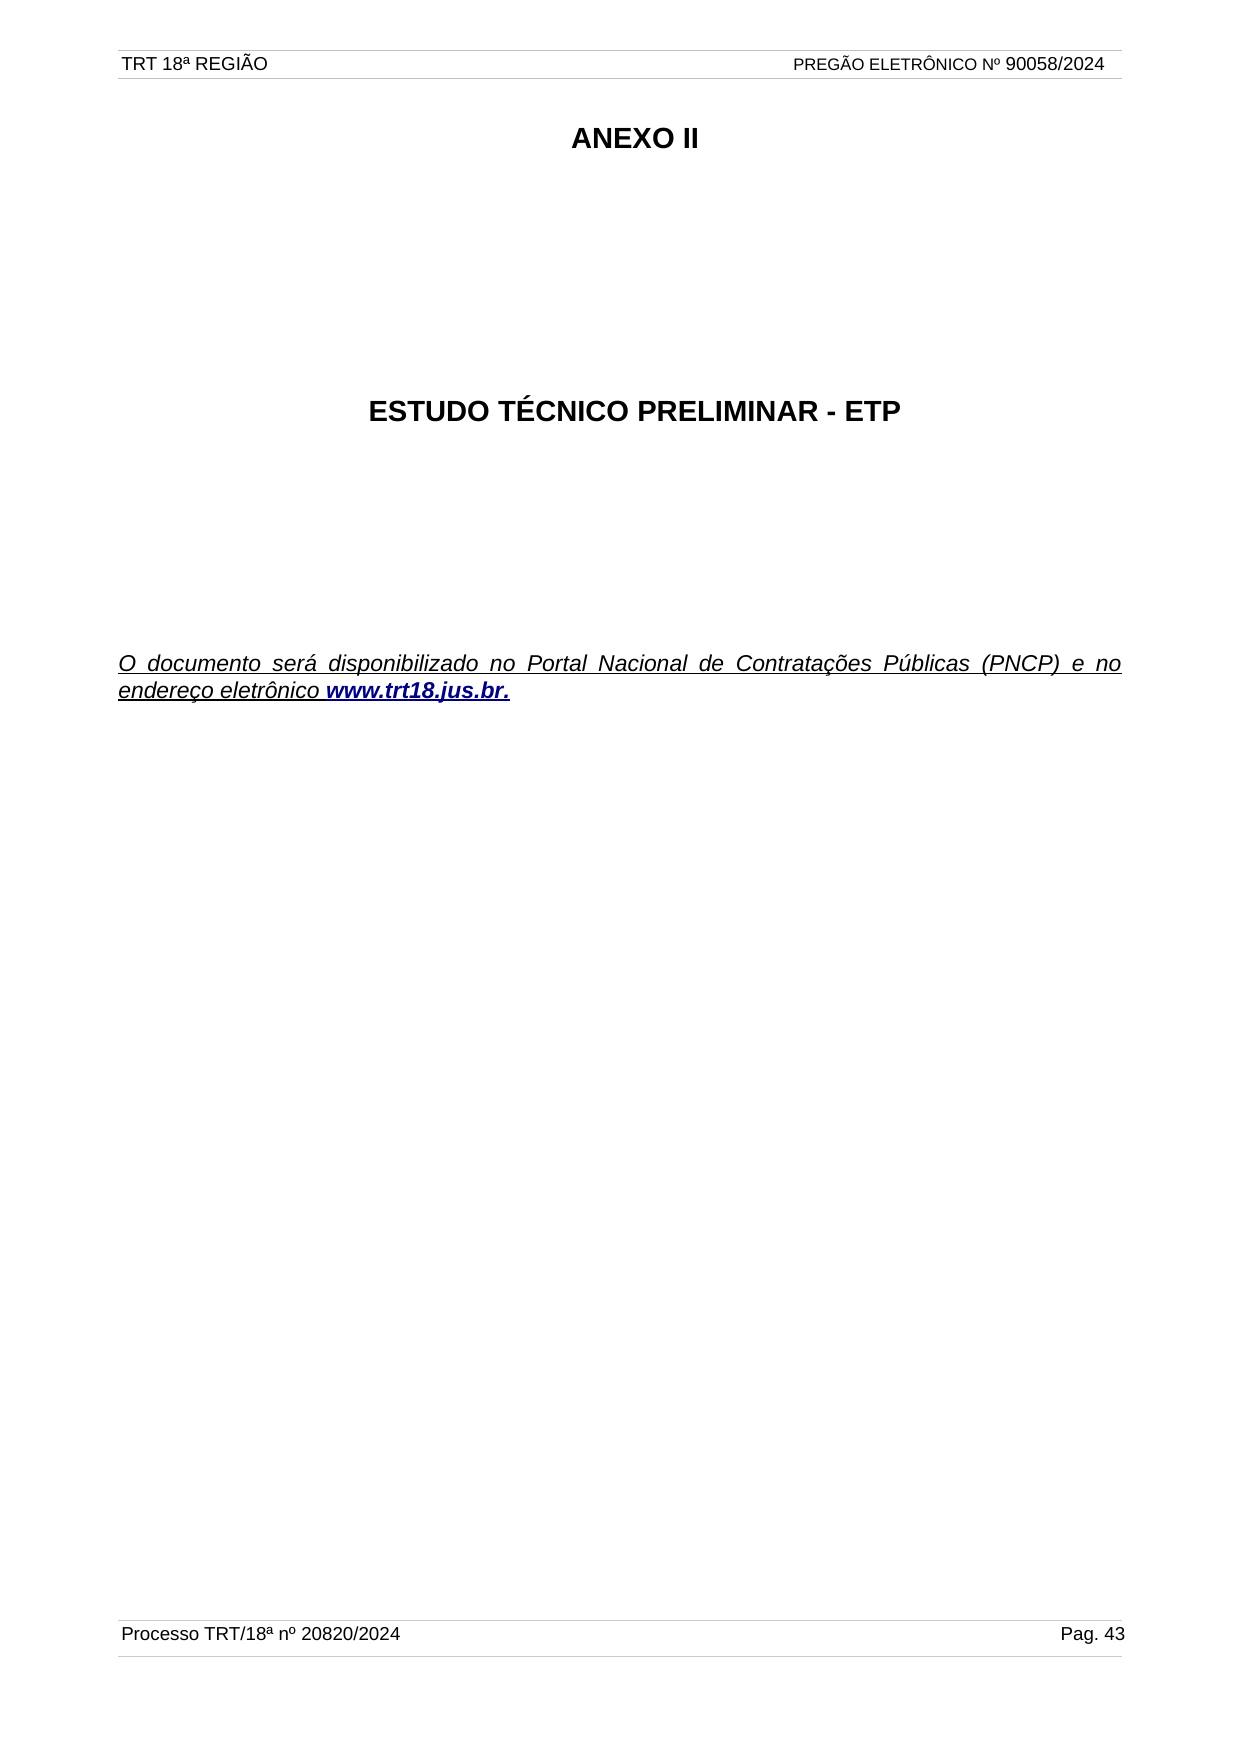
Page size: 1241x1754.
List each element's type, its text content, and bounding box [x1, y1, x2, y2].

text ESTUDO TÉCNICO PRELIMINAR - ETP [148, 394, 1122, 428]
text O documento será disponibilizado no Portal Nacional de Contratações Públicas (PNCP) e no [118, 650, 1122, 673]
text endereço eletrônico www.trt18.jus.br. [118, 674, 1122, 703]
text ANEXO II [148, 122, 1122, 155]
